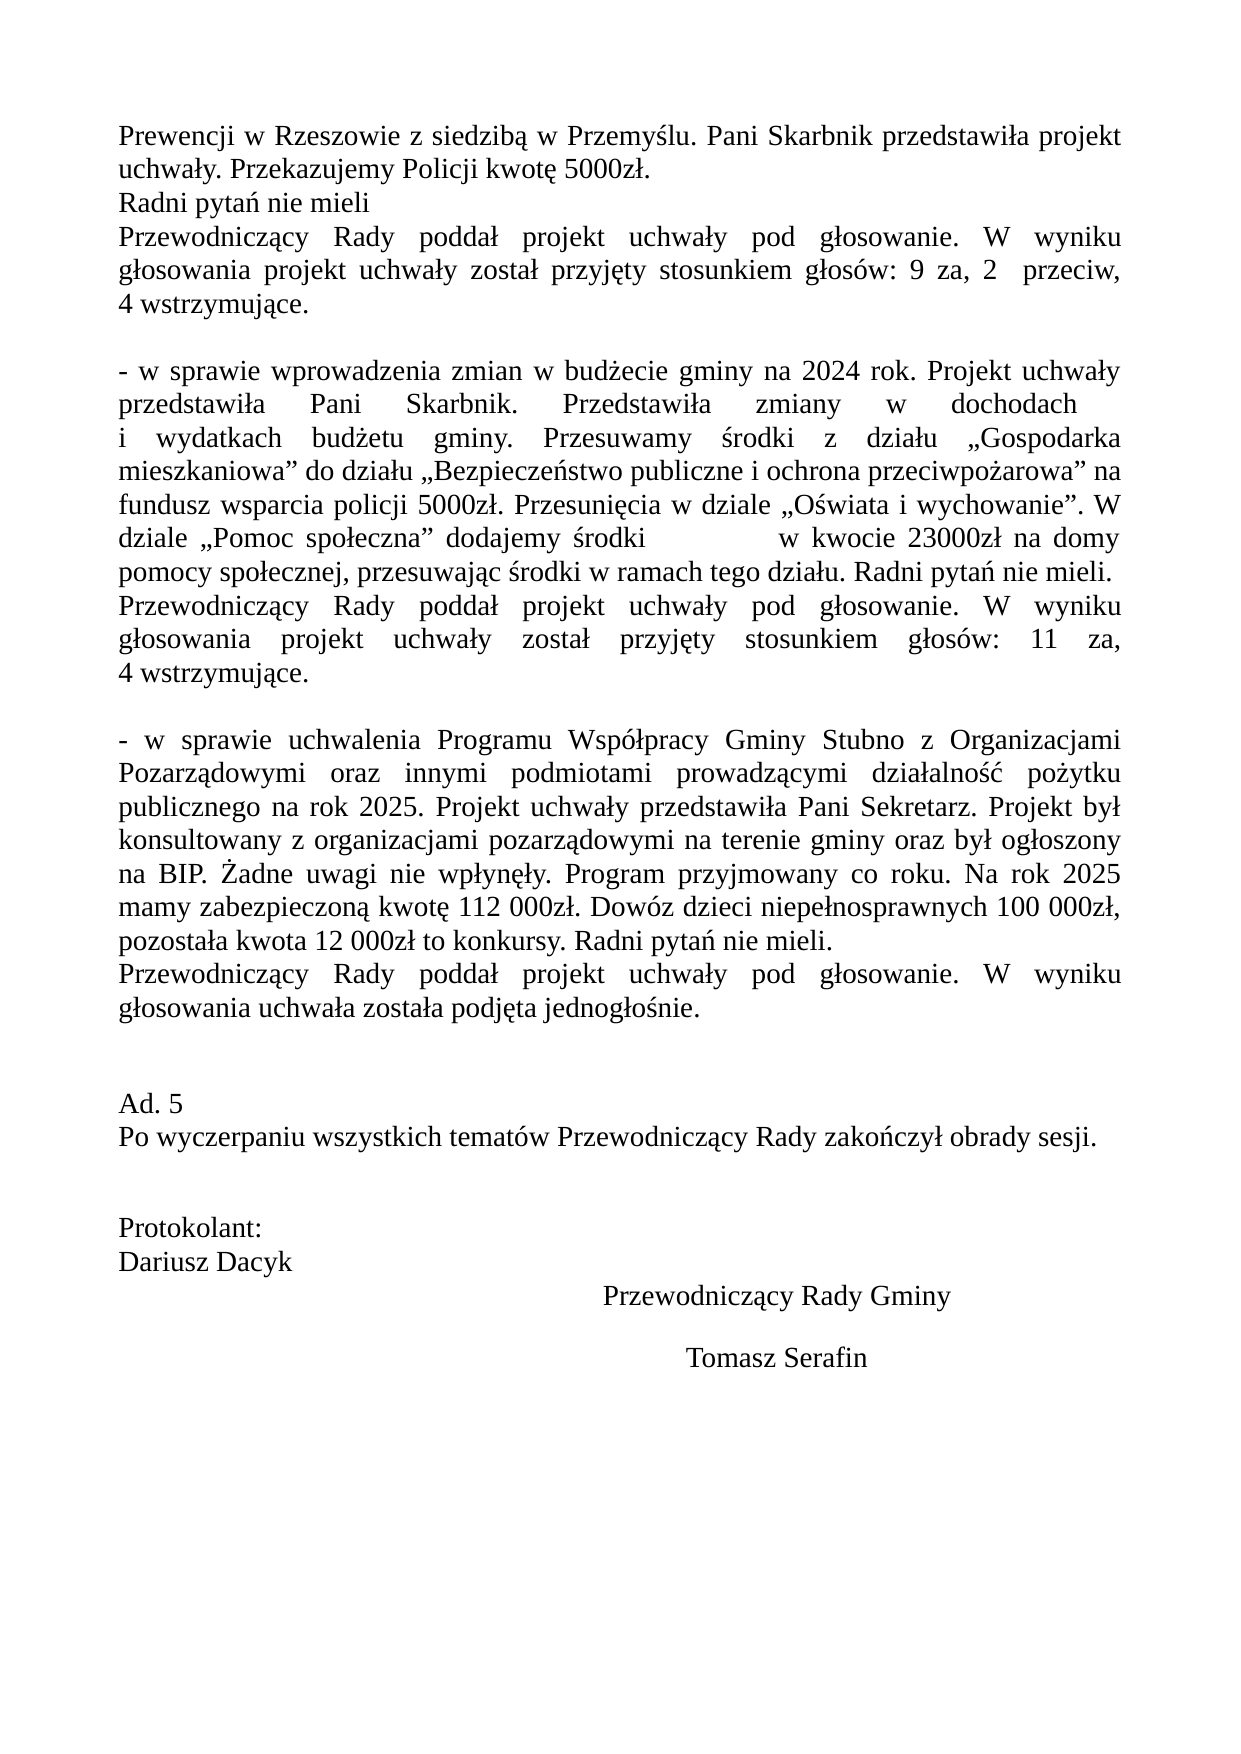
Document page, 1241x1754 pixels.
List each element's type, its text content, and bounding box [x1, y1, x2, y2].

text Przewodniczący Rady poddał projekt uchwały pod głosowanie. W wyniku głosowania projekt uchwały został przyjęty stosunkiem głosów: 9 za, 2 przeciw, 4 wstrzymujące. [118, 219, 1122, 319]
text Przewodniczący Rady Gminy [118, 1278, 1122, 1311]
text Po wyczerpaniu wszystkich tematów Przewodniczący Rady zakończył obrady sesji. [118, 1119, 1122, 1153]
text Przewodniczący Rady poddał projekt uchwały pod głosowanie. W wyniku głosowania projekt uchwały został przyjęty stosunkiem głosów: 11 za, 4 wstrzymujące. [118, 588, 1122, 688]
text Tomasz Serafin [118, 1340, 1122, 1373]
text Ad. 5 [118, 1086, 1122, 1119]
text - w sprawie wprowadzenia zmian w budżecie gminy na 2024 rok. Projekt uchwały przedstawiła Pani Skarbnik. Przedstawiła zmiany w dochodach i wydatkach budżetu gminy. Przesuwamy środki z działu „Gospodarka mieszkaniowa” do działu „Bezpieczeństwo publiczne i ochrona przeciwpożarowa” na fundusz wsparcia policji 5000zł. Przesunięcia w dziale „Oświata i wychowanie”. W dziale „Pomoc społeczna” dodajemy środki w kwocie 23000zł na domy pomocy społecznej, przesuwając środki w ramach tego działu. Radni pytań nie mieli. [118, 353, 1122, 588]
text Dariusz Dacyk [118, 1244, 1122, 1278]
text - w sprawie uchwalenia Programu Współpracy Gminy Stubno z Organizacjami Pozarządowymi oraz innymi podmiotami prowadzącymi działalność pożytku publicznego na rok 2025. Projekt uchwały przedstawiła Pani Sekretarz. Projekt był konsultowany z organizacjami pozarządowymi na terenie gminy oraz był ogłoszony na BIP. Żadne uwagi nie wpłynęły. Program przyjmowany co roku. Na rok 2025 mamy zabezpieczoną kwotę 112 000zł. Dowóz dzieci niepełnosprawnych 100 000zł, pozostała kwota 12 000zł to konkursy. Radni pytań nie mieli. [118, 722, 1122, 957]
text Prewencji w Rzeszowie z siedzibą w Przemyślu. Pani Skarbnik przedstawiła projekt uchwały. Przekazujemy Policji kwotę 5000zł. [118, 118, 1122, 185]
text Protokolant: [118, 1211, 1122, 1244]
text Radni pytań nie mieli [118, 185, 1122, 219]
text Przewodniczący Rady poddał projekt uchwały pod głosowanie. W wyniku głosowania uchwała została podjęta jednogłośnie. [118, 957, 1122, 1024]
